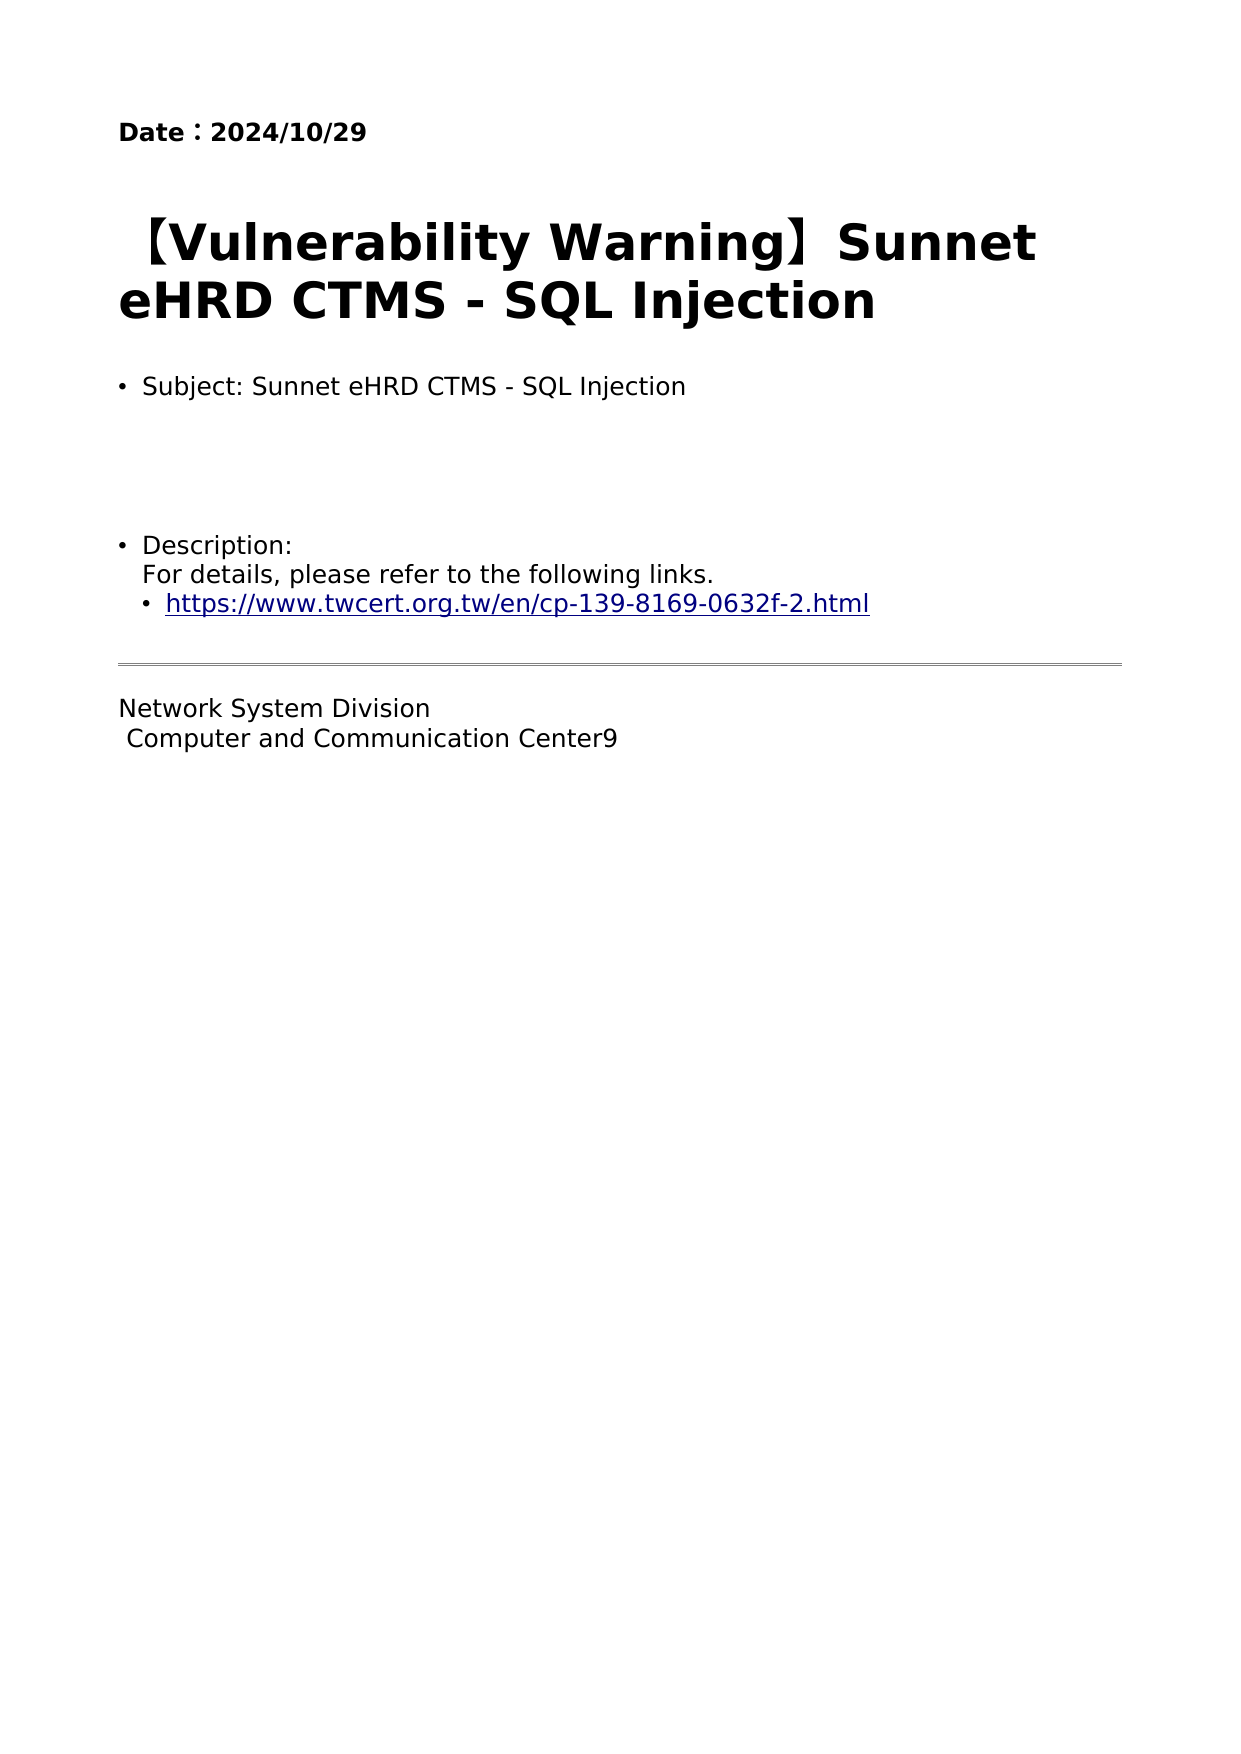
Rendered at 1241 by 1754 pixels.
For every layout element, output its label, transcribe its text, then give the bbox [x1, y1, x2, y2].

list Subject: Sunnet eHRD CTMS - SQL Injection [118, 372, 1122, 402]
subtitle 【Vulnerability Warning】Sunnet eHRD CTMS - SQL Injection [118, 214, 1122, 330]
list https://www.twcert.org.tw/en/cp-139-8169-0632f-2.html [142, 590, 1122, 619]
list Description: For details, please refer to the following links. [118, 531, 1122, 590]
text Network System Division Computer and Communication Center9 [118, 695, 1122, 753]
text Date：2024/10/29 [118, 118, 1122, 176]
